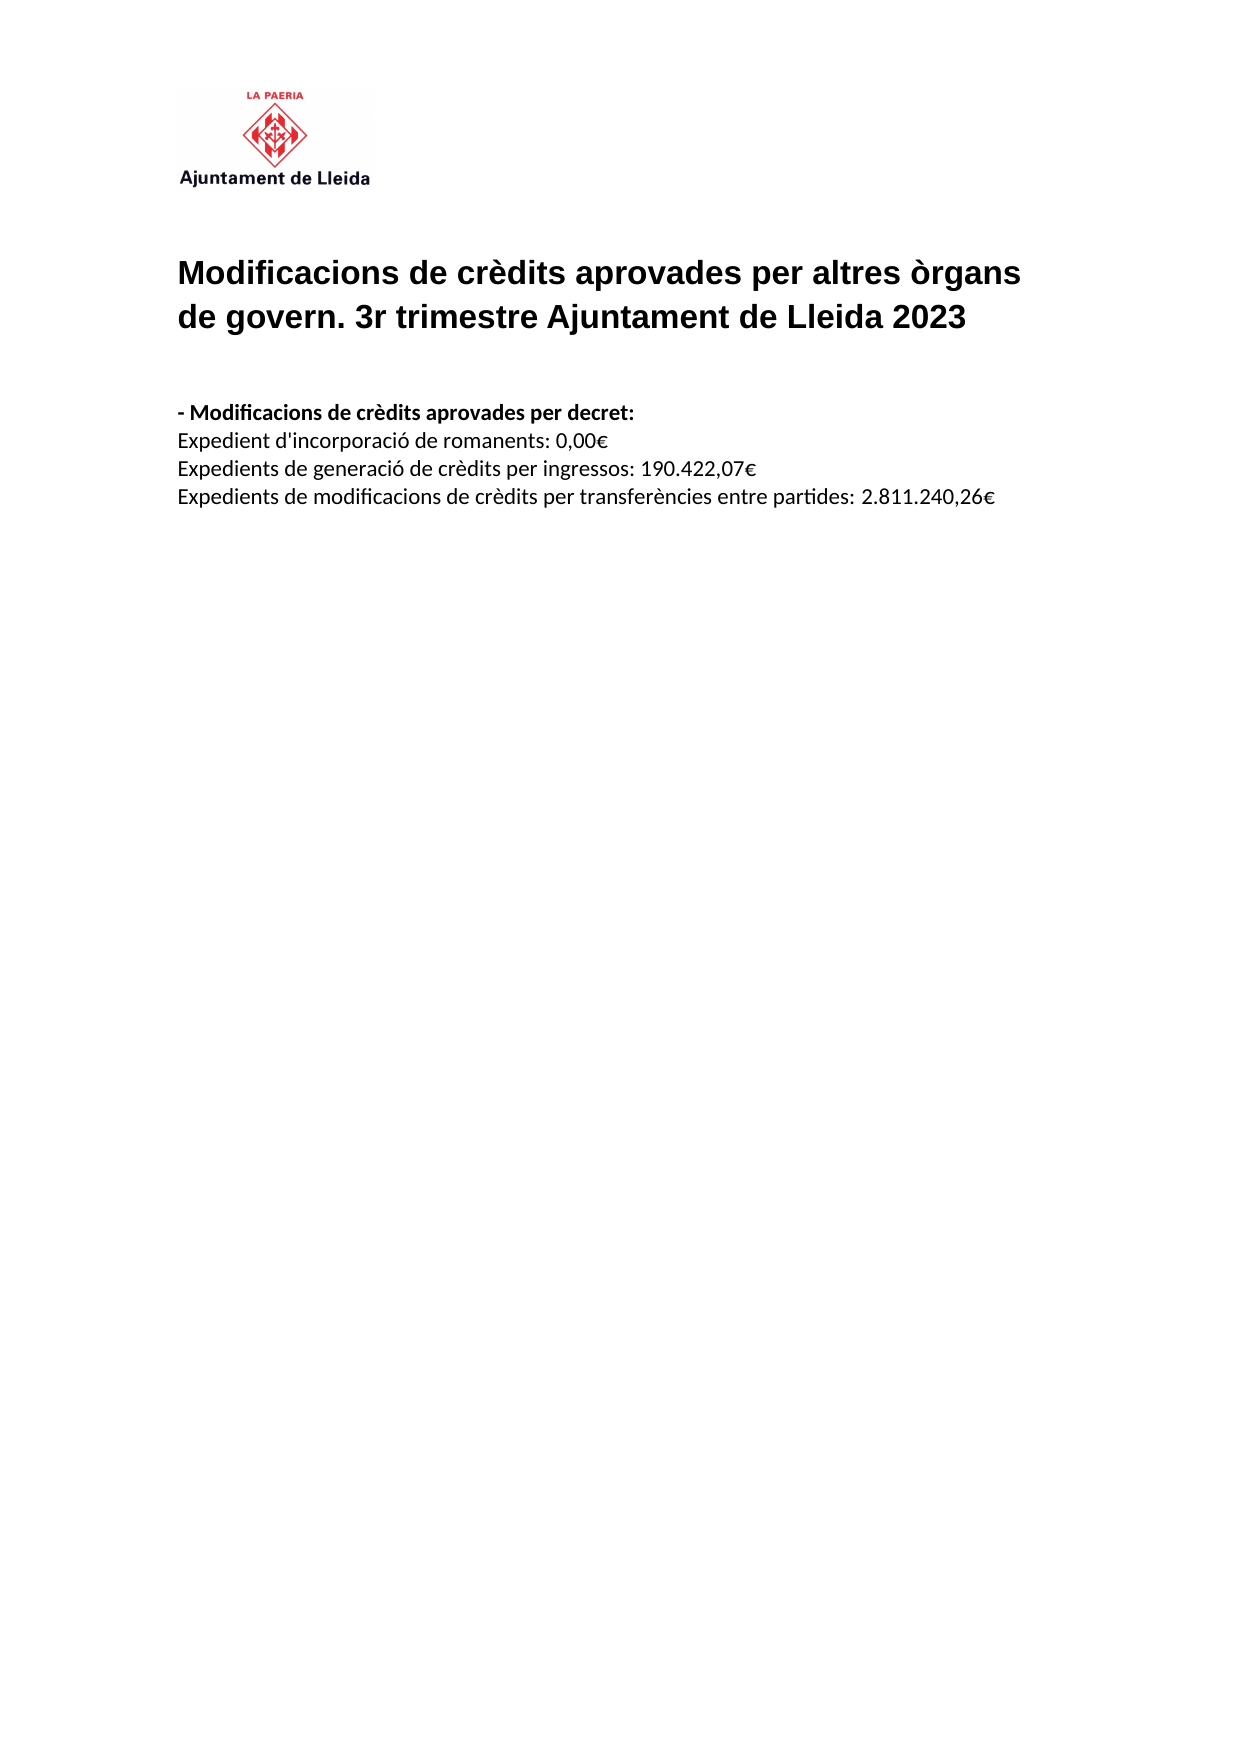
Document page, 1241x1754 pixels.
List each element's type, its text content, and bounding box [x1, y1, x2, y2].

text - Modificacions de crèdits aprovades per decret: [177, 398, 1063, 426]
subtitle Modificacions de crèdits aprovades per altres òrgans de govern. 3r trimestre Ajuntament de Lleida 2023 [177, 253, 1063, 335]
text Expedient d'incorporació de romanents: 0,00€ [177, 426, 1063, 454]
text Expedients de generació de crèdits per ingressos: 190.422,07€ [177, 454, 1063, 482]
text Expedients de modificacions de crèdits per transferències entre partides: 2.811.240,26€ [177, 482, 1063, 510]
